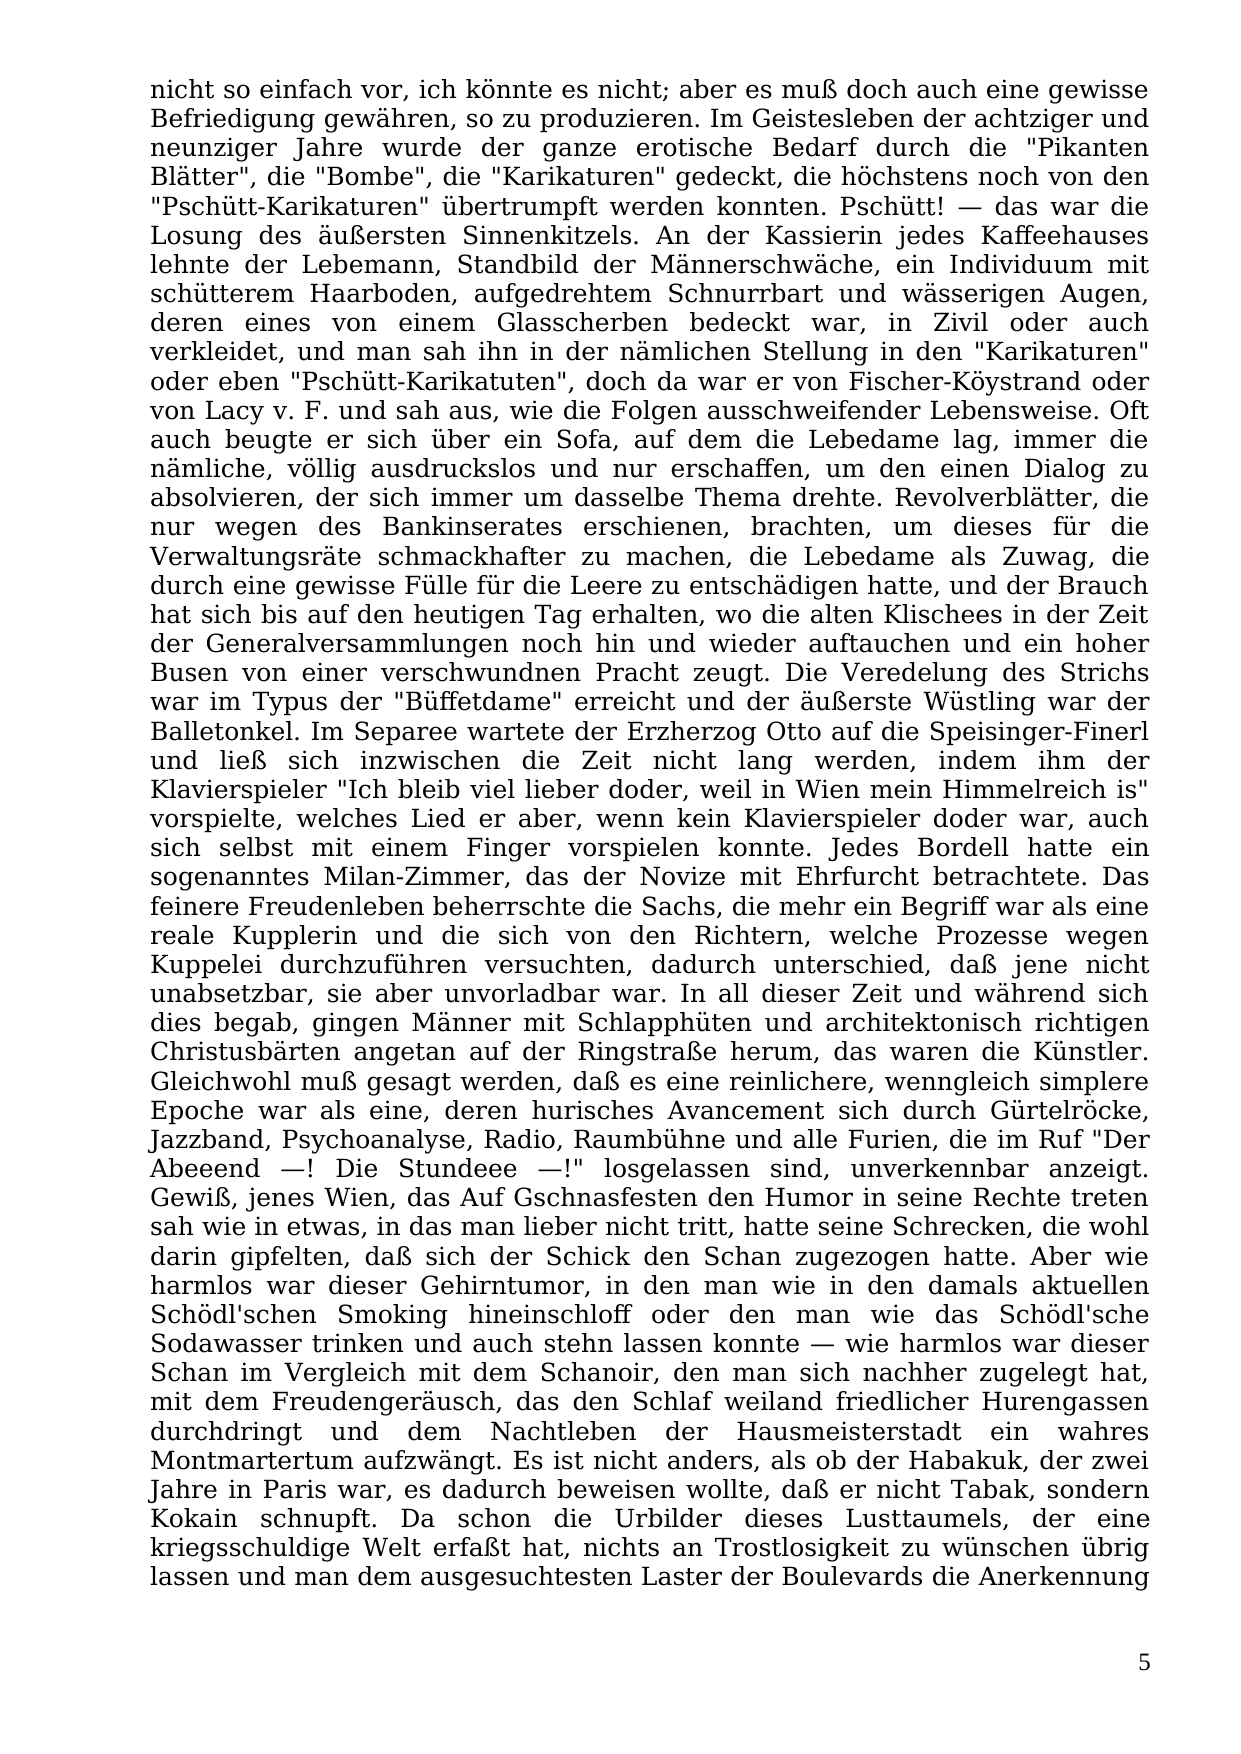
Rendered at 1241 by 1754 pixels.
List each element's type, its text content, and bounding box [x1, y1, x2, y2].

text nicht so einfach vor, ich könnte es nicht; aber es muß doch auch eine gewisse Befriedigung gewähren, so zu produzieren. Im Geistesleben der achtziger und neunziger Jahre wurde der ganze erotische Bedarf durch die "Pikanten Blätter", die "Bombe", die "Karikaturen" gedeckt, die höchstens noch von den "Pschütt-Karikaturen" übertrumpft werden konnten. Pschütt! — das war die Losung des äußersten Sinnenkitzels. An der Kassierin jedes Kaffeehauses lehnte der Lebemann, Standbild der Männerschwäche, ein Individuum mit schütterem Haarboden, aufgedrehtem Schnurrbart und wässerigen Augen, deren eines von einem Glasscherben bedeckt war, in Zivil oder auch verkleidet, und man sah ihn in der nämlichen Stellung in den "Karikaturen" oder eben "Pschütt-Karikatuten", doch da war er von Fischer-Köystrand oder von Lacy v. F. und sah aus, wie die Folgen ausschweifender Lebensweise. Oft auch beugte er sich über ein Sofa, auf dem die Lebedame lag, immer die nämliche, völlig ausdruckslos und nur erschaffen, um den einen Dialog zu absolvieren, der sich immer um dasselbe Thema drehte. Revolverblätter, die nur wegen des Bankinserates erschienen, brachten, um dieses für die Verwaltungsräte schmack­hafter zu machen, die Lebedame als Zuwag, die durch eine gewisse Fülle für die Leere zu entschädigen hatte, und der Brauch hat sich bis auf den heutigen Tag erhalten, wo die alten Klischees in der Zeit der Generalversammlungen noch hin und wieder auftauchen und ein hoher Busen von einer verschwundnen Pracht zeugt. Die Veredelung des Strichs war im Typus der "Büffetdame" erreicht und der äußerste Wüstling war der Balletonkel. Im Separee wartete der Erzherzog Otto auf die Speisinger-Finerl und ließ sich inzwischen die Zeit nicht lang werden, indem ihm der Klavierspieler "Ich bleib viel lieber doder, weil in Wien mein Himmelreich is" vorspielte, welches Lied er aber, wenn kein Klavierspieler doder war, auch sich selbst mit einem Finger vorspielen konnte. Jedes Bordell hatte ein sogenanntes Milan-Zimmer, das der Novize mit Ehrfurcht betrachtete. Das feinere Freudenleben beherrschte die Sachs, die mehr ein Begriff war als eine reale Kupplerin und die sich von den Richtern, welche Prozesse wegen Kuppelei durchzuführen versuchten, dadurch unterschied, daß jene nicht unabsetzbar, sie aber unvorladbar war. In all dieser Zeit und während sich dies begab, gingen Männer mit Schlapphüten und architektonisch richtigen Christusbärten angetan auf der Ringstraße herum, das waren die Künstler. Gleichwohl muß gesagt werden, daß es eine reinlichere, wenngleich simplere Epoche war als eine, deren hurisches Avancement sich durch Gürtelröcke, Jazzband, Psychoanalyse, Radio, Raumbühne und alle Furien, die im Ruf "Der Abeeend —! Die Stundeee —!" losgelassen sind, unverkennbar anzeigt. Gewiß, jenes Wien, das Auf Gschnasfesten den Humor in seine Rechte treten sah wie in etwas, in das man lieber nicht tritt, hatte seine Schrecken, die wohl darin gipfelten, daß sich der Schick den Schan zugezogen hatte. Aber wie harmlos war dieser Gehirntumor, in den man wie in den damals aktuellen Schödl'schen Smoking hineinschloff oder den man wie das Schödl'sche Sodawasser trinken und auch stehn lassen konnte — wie harmlos war dieser Schan im Vergleich mit dem Schanoir, den man sich nachher zugelegt hat, mit dem Freudengeräusch, das den Schlaf weiland friedlicher Hurengassen durchdringt und dem Nachtleben der Hausmeisterstadt ein wahres Montmartertum aufzwängt. Es ist nicht anders, als ob der Habakuk, der zwei Jahre in Paris war, es dadurch beweisen wollte, daß er nicht Tabak, sondern Kokain schnupft. Da schon die Urbilder dieses Lust­taumels, der eine kriegsschuldige Welt erfaßt hat, nichts an Trostlosigkeit zu wünschen übrig lassen und man dem aus­gesuchtesten Laster der Boulevards die Anerkennung [150, 75, 1151, 1592]
